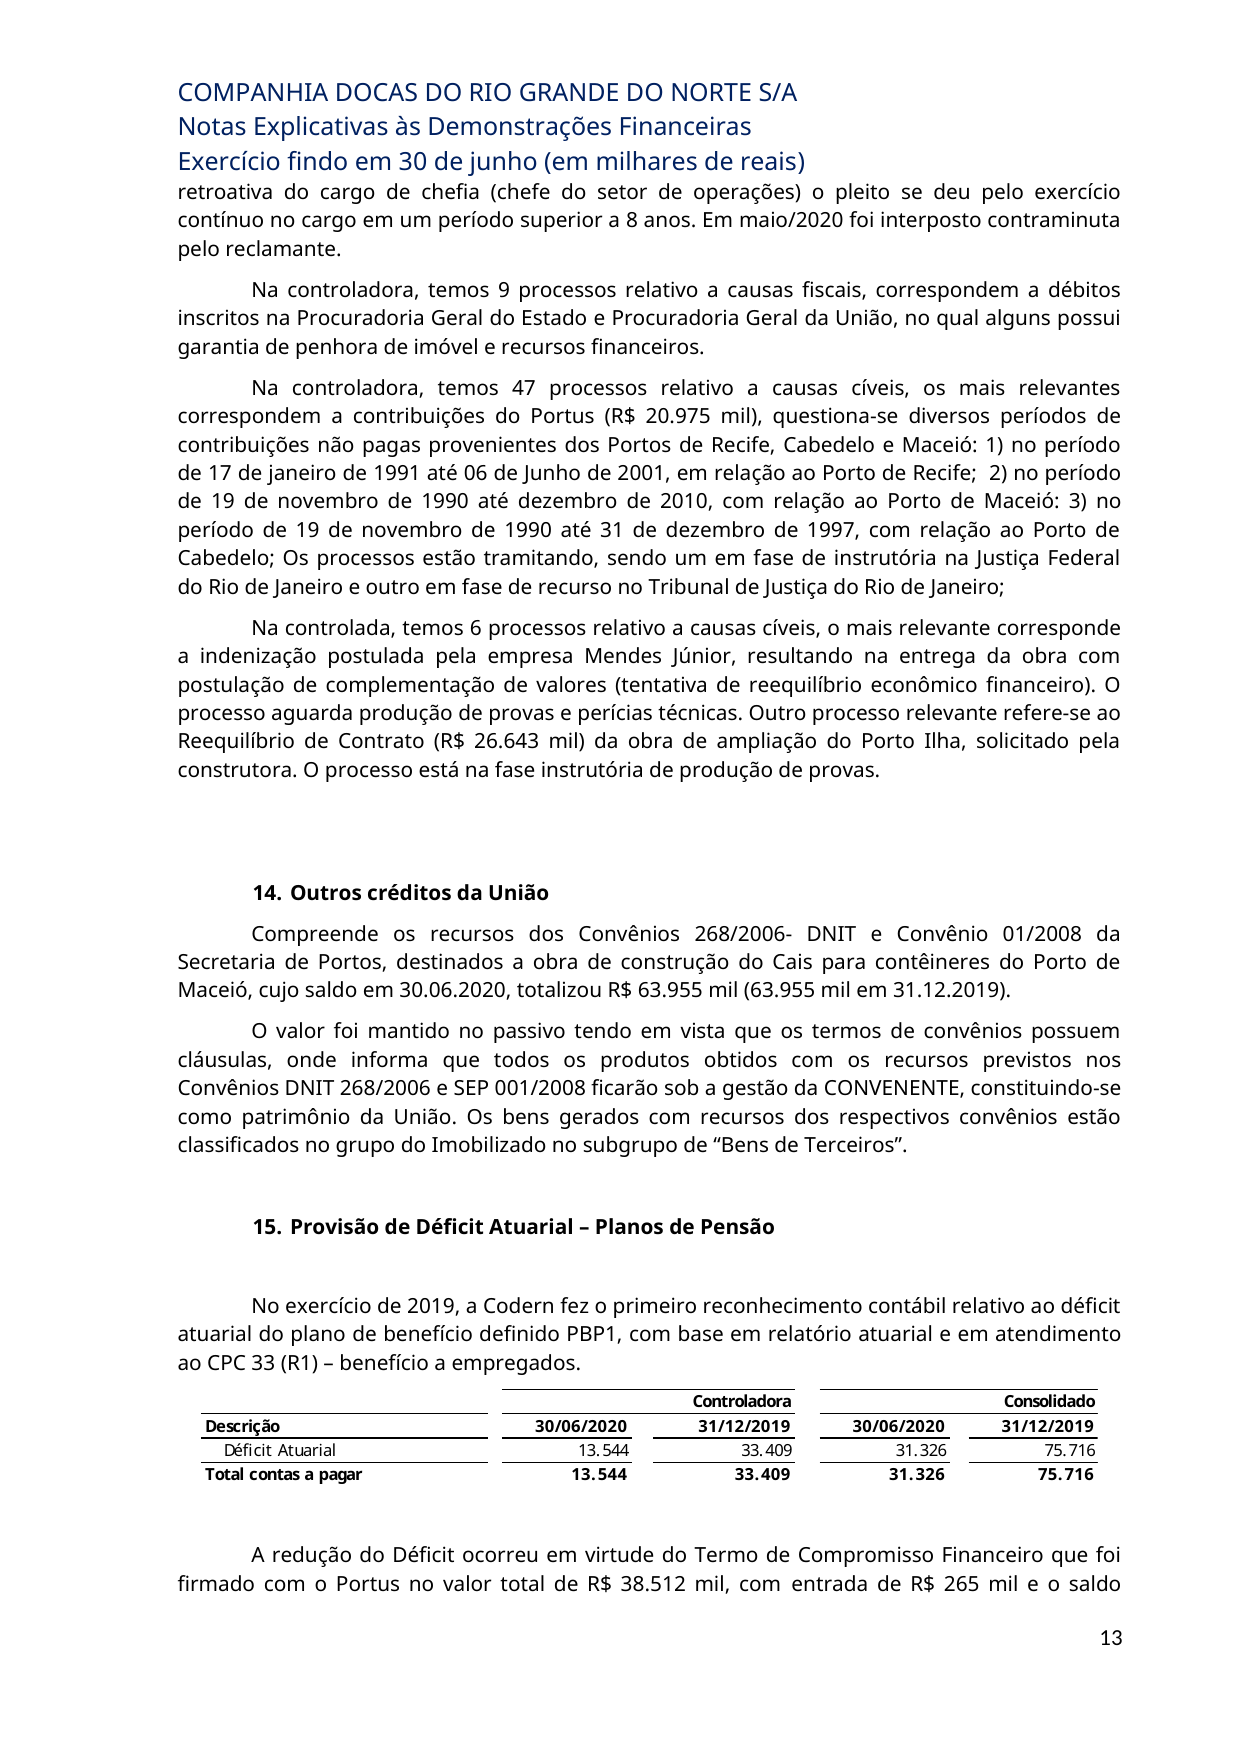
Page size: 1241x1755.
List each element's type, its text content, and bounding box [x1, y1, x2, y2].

text retroativa do cargo de chefia (chefe do setor de operações) o pleito se deu pelo exercício contínuo no cargo em um período superior a 8 anos. Em maio/2020 foi interposto contraminuta pelo reclamante. [177, 177, 1122, 262]
list Provisão de Déficit Atuarial – Planos de Pensão [252, 1212, 1122, 1241]
text Na controladora, temos 9 processos relativo a causas fiscais, correspondem a débitos inscritos na Procuradoria Geral do Estado e Procuradoria Geral da União, no qual alguns possui garantia de penhora de imóvel e recursos financeiros. [177, 275, 1122, 360]
text O valor foi mantido no passivo tendo em vista que os termos de convênios possuem cláusulas, onde informa que todos os produtos obtidos com os recursos previstos nos Convênios DNIT 268/2006 e SEP 001/2008 ficarão sob a gestão da CONVENENTE, constituindo-se como patrimônio da União. Os bens gerados com recursos dos respectivos convênios estão classificados no grupo do Imobilizado no subgrupo de “Bens de Terceiros”. [177, 1017, 1122, 1159]
text No exercício de 2019, a Codern fez o primeiro reconhecimento contábil relativo ao déficit atuarial do plano de benefício definido PBP1, com base em relatório atuarial e em atendimento ao CPC 33 (R1) – benefício a empregados. [177, 1291, 1122, 1376]
text Compreende os recursos dos Convênios 268/2006- DNIT e Convênio 01/2008 da Secretaria de Portos, destinados a obra de construção do Cais para contêineres do Porto de Maceió, cujo saldo em 30.06.2020, totalizou R$ 63.955 mil (63.955 mil em 31.12.2019). [177, 919, 1122, 1004]
text Na controladora, temos 47 processos relativo a causas cíveis, os mais relevantes correspondem a contribuições do Portus (R$ 20.975 mil), questiona-se diversos períodos de contribuições não pagas provenientes dos Portos de Recife, Cabedelo e Maceió: 1) no período de 17 de janeiro de 1991 até 06 de Junho de 2001, em relação ao Porto de Recife; 2) no período de 19 de novembro de 1990 até dezembro de 2010, com relação ao Porto de Maceió: 3) no período de 19 de novembro de 1990 até 31 de dezembro de 1997, com relação ao Porto de Cabedelo; Os processos estão tramitando, sendo um em fase de instrutória na Justiça Federal do Rio de Janeiro e outro em fase de recurso no Tribunal de Justiça do Rio de Janeiro; [177, 373, 1122, 600]
text A redução do Déficit ocorreu em virtude do Termo de Compromisso Financeiro que foi firmado com o Portus no valor total de R$ 38.512 mil, com entrada de R$ 265 mil e o saldo [177, 1541, 1122, 1597]
list Outros créditos da União [252, 878, 1122, 906]
text Na controlada, temos 6 processos relativo a causas cíveis, o mais relevante corresponde a indenização postulada pela empresa Mendes Júnior, resultando na entrega da obra com postulação de complementação de valores (tentativa de reequilíbrio econômico financeiro). O processo aguarda produção de provas e perícias técnicas. Outro processo relevante refere-se ao Reequilíbrio de Contrato (R$ 26.643 mil) da obra de ampliação do Porto Ilha, solicitado pela construtora. O processo está na fase instrutória de produção de provas. [177, 613, 1122, 783]
